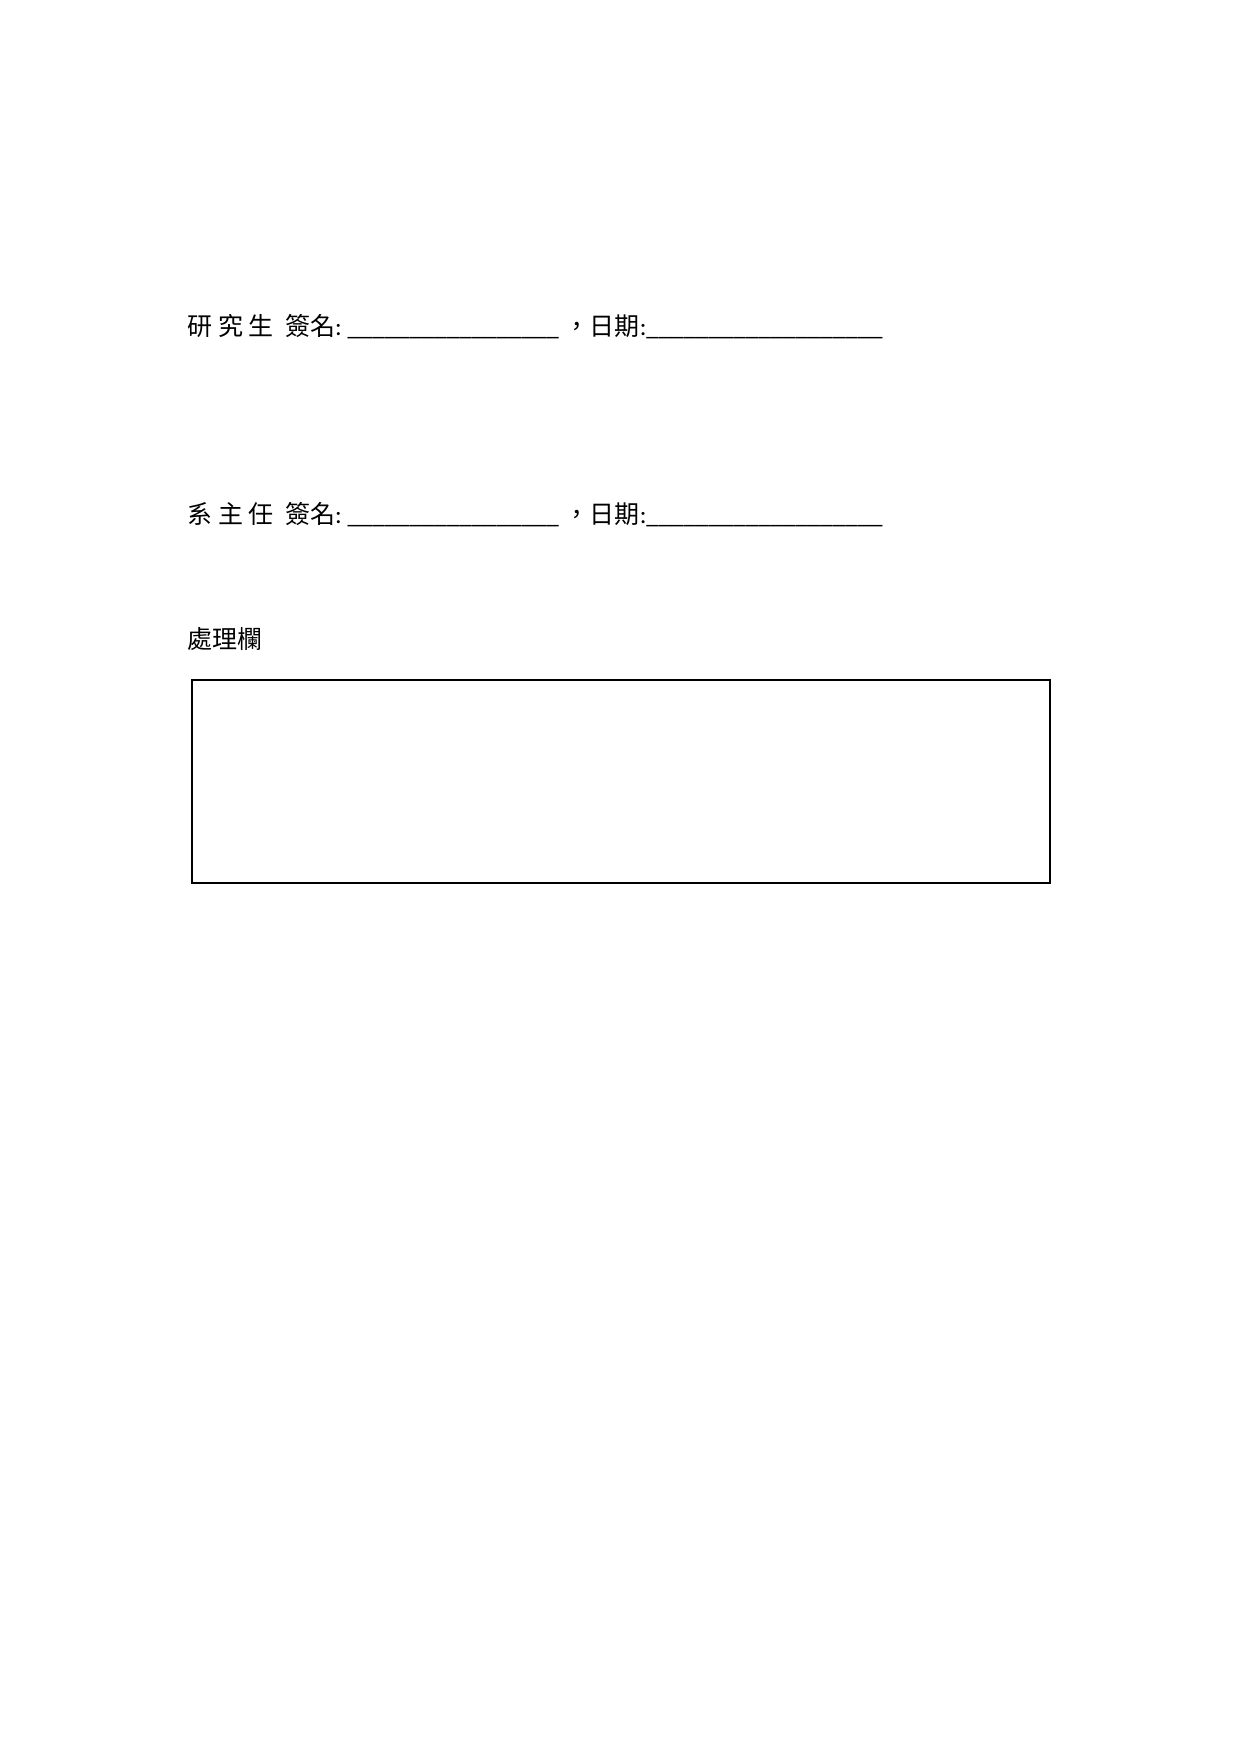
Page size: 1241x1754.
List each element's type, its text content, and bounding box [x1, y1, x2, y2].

text 研究生 簽名: _________________ ，日期:___________________ [187, 283, 1053, 346]
text 處理欄 [187, 596, 1053, 658]
text 系主任 簽名: _________________ ，日期:___________________ [187, 471, 1053, 533]
